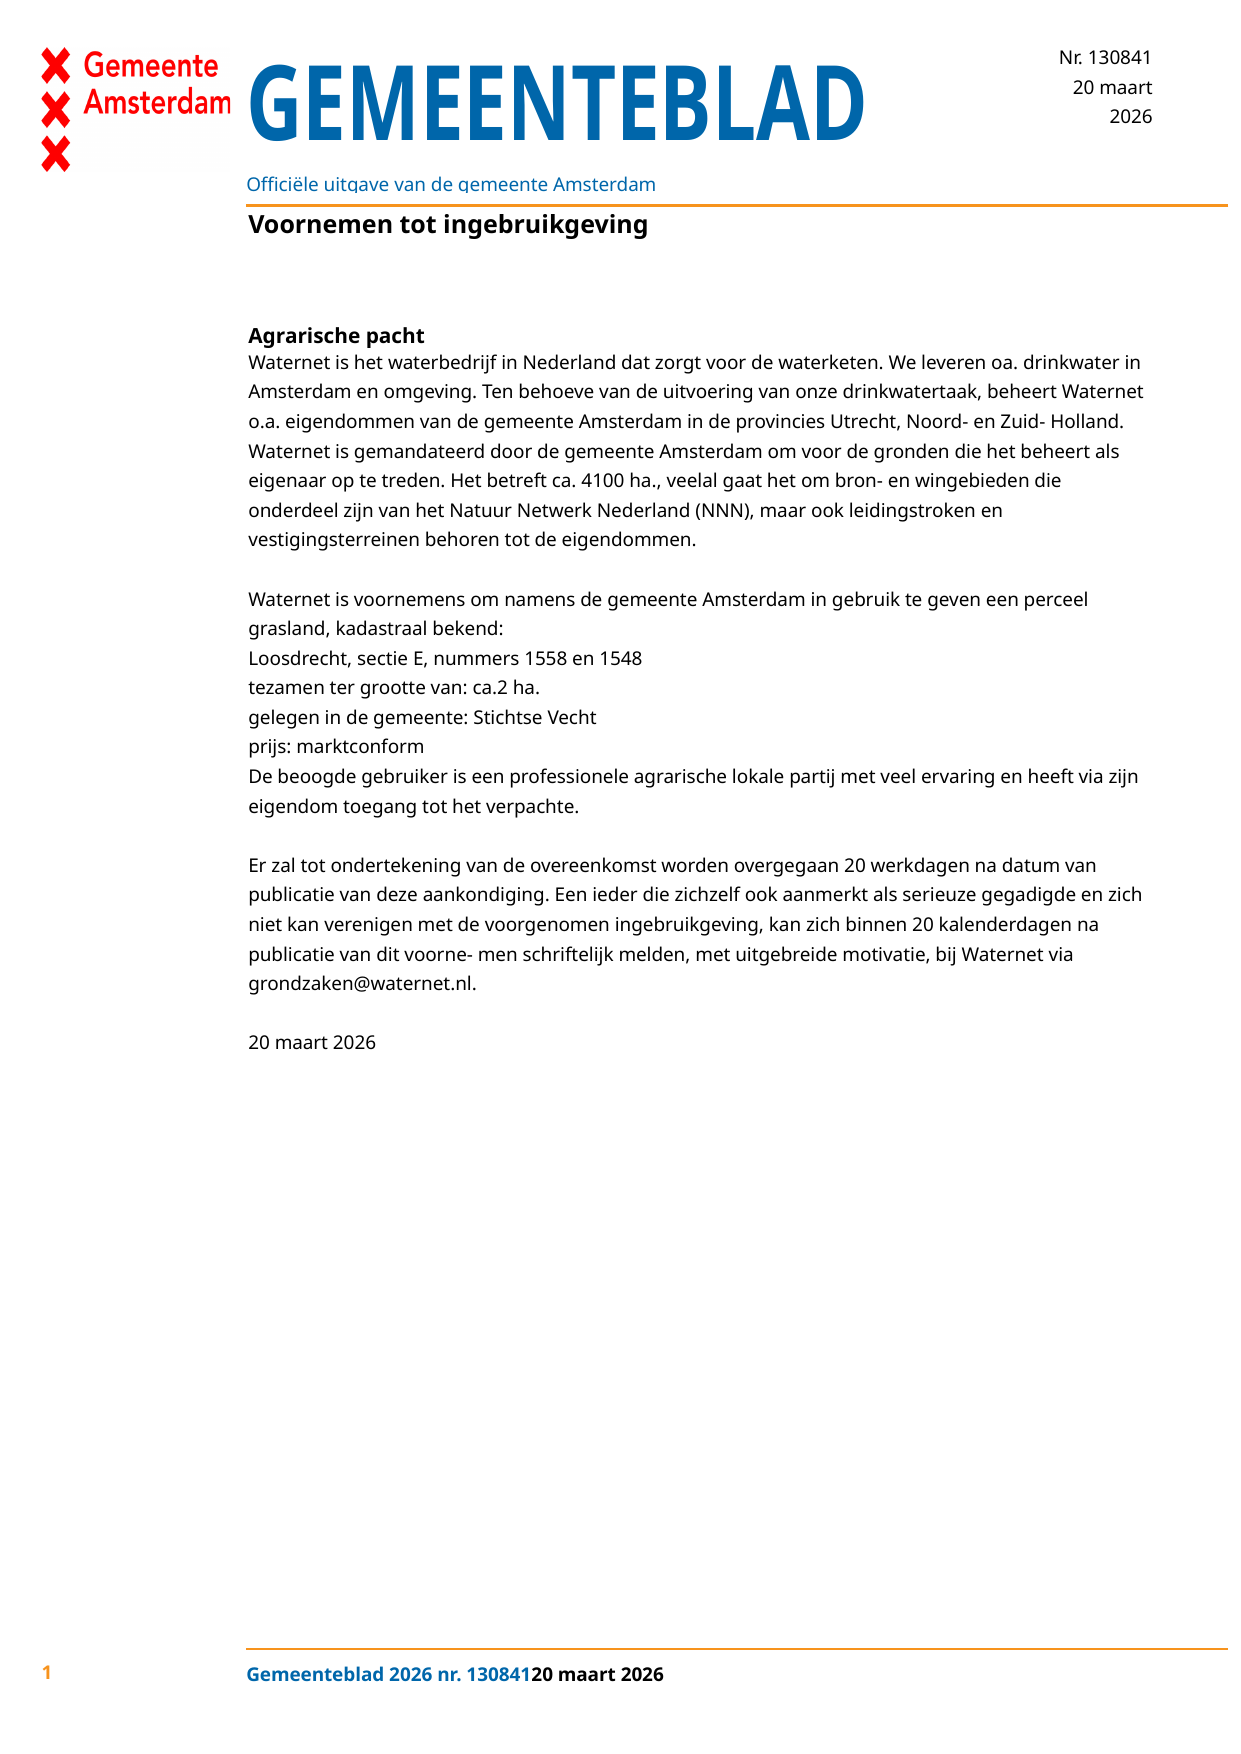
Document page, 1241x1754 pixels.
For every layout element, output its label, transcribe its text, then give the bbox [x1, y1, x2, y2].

text 20 maart 2026 [248, 1029, 1152, 1055]
text Agrarische pacht [248, 321, 1152, 349]
text Waternet is het waterbedrijf in Nederland dat zorgt voor de waterketen. We leveren oa. drinkwater in Amsterdam en omgeving. Ten behoeve van de uitvoering van onze drinkwatertaak, beheert Waternet o.a. eigendommen van de gemeente Amsterdam in de provincies Utrecht, Noord- en Zuid- Holland. Waternet is gemandateerd door de gemeente Amsterdam om voor de gronden die het beheert als eigenaar op te treden. Het betreft ca. 4100 ha., veelal gaat het om bron- en wingebieden die onderdeel zijn van het Natuur Netwerk Nederland (NNN), maar ook leidingstroken en vestigingsterreinen behoren tot de eigendommen. [248, 349, 1152, 552]
text gelegen in de gemeente: Stichtse Vecht [248, 704, 1152, 730]
text tezamen ter grootte van: ca.2 ha. [248, 674, 1152, 700]
text Voornemen tot ingebruikgeving [248, 207, 1152, 241]
text De beoogde gebruiker is een professionele agrarische lokale partij met veel ervaring en heeft via zijn eigendom toegang tot het verpachte. [248, 763, 1152, 819]
text prijs: marktconform [248, 734, 1152, 759]
text Er zal tot ondertekening van de overeenkomst worden overgegaan 20 werkdagen na datum van publicatie van deze aankondiging. Een ieder die zichzelf ook aanmerkt als serieuze gegadigde en zich niet kan verenigen met de voorgenomen ingebruikgeving, kan zich binnen 20 kalenderdagen na publicatie van dit voorne- men schriftelijk melden, met uitgebreide motivatie, bij Waternet via grondzaken@waternet.nl. [248, 852, 1152, 996]
picture [41, 47, 231, 172]
text Loosdrecht, sectie E, nummers 1558 en 1548 [248, 645, 1152, 671]
text Waternet is voornemens om namens de gemeente Amsterdam in gebruik te geven een perceel grasland, kadastraal bekend: [248, 586, 1152, 641]
